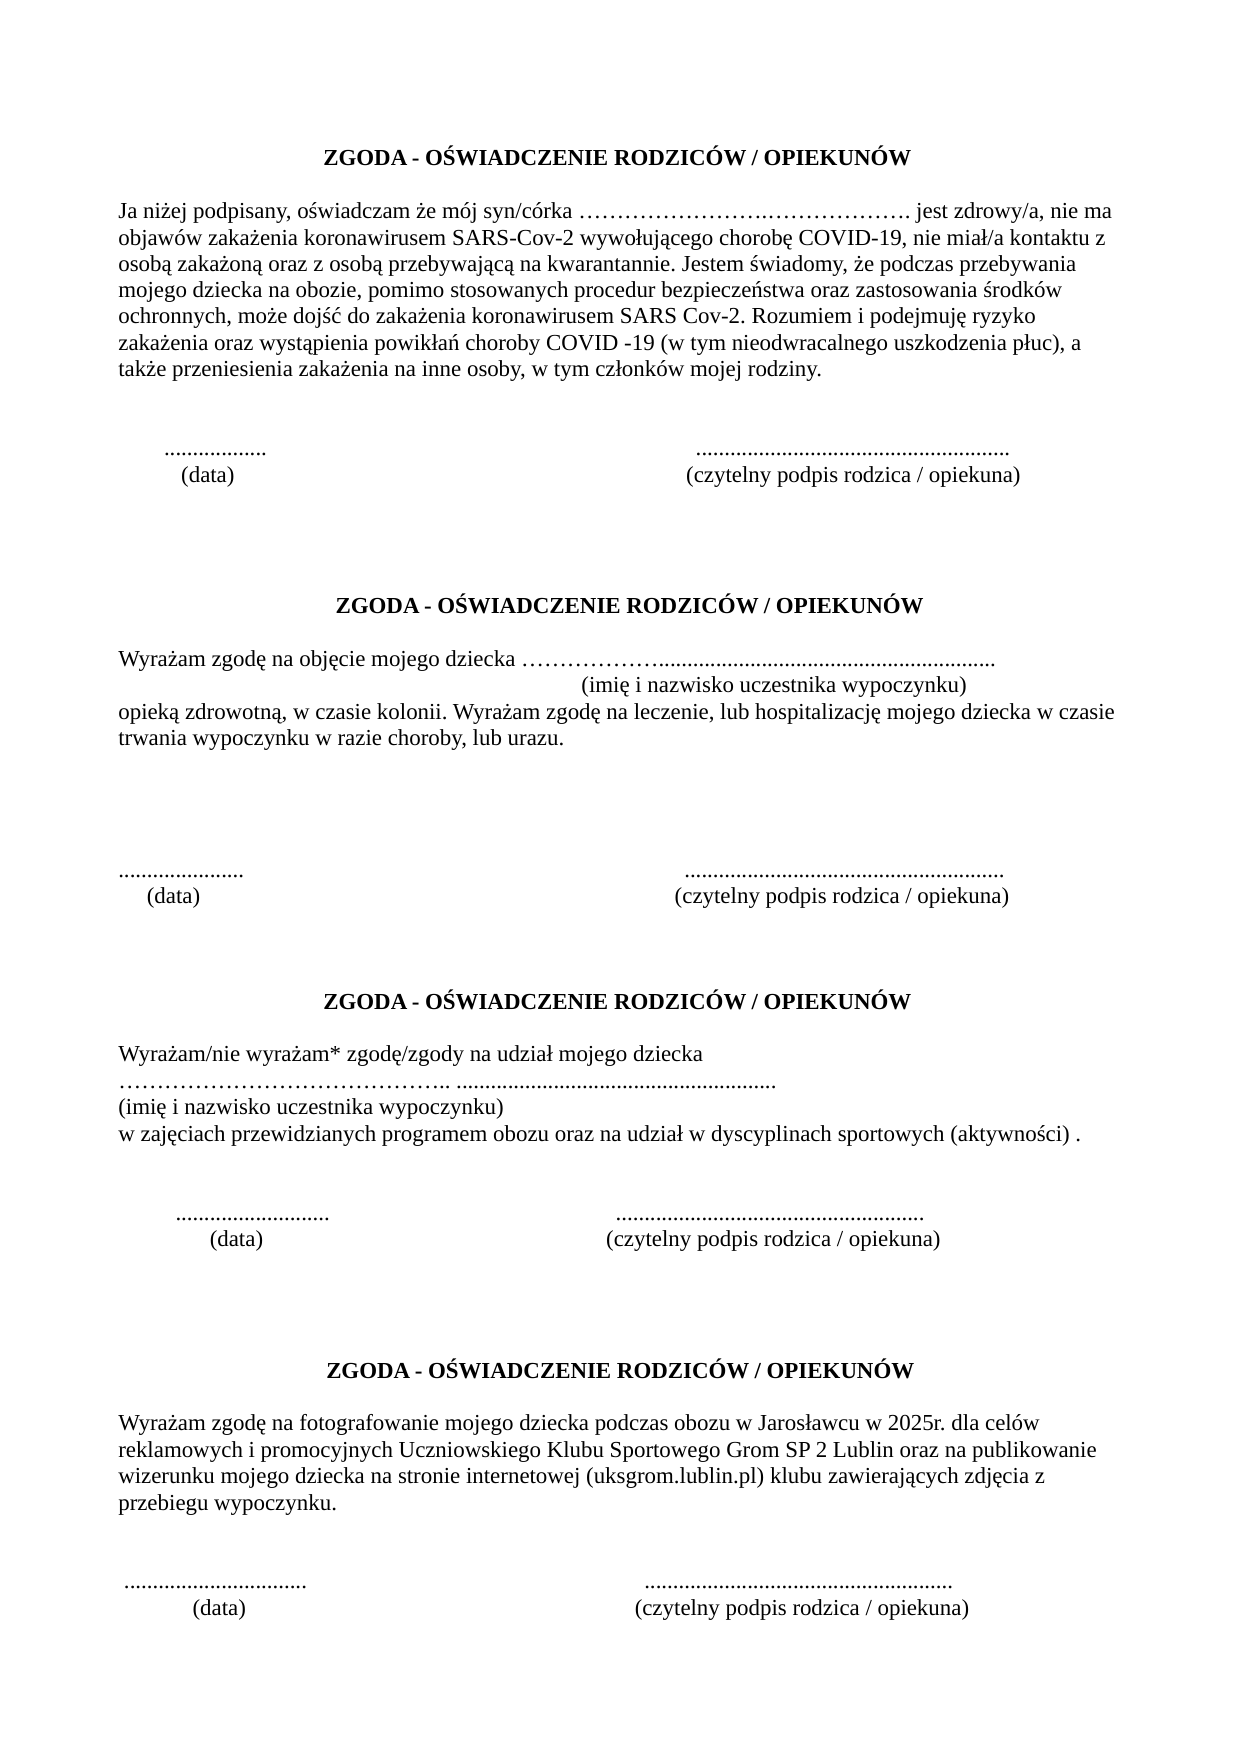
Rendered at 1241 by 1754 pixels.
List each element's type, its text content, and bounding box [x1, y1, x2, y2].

text ZGODA - OŚWIADCZENIE RODZICÓW / OPIEKUNÓW [118, 1357, 1122, 1383]
text (imię i nazwisko uczestnika wypoczynku) [118, 672, 1122, 698]
text ................................ ...................................................... [118, 1568, 1122, 1594]
text Ja niżej podpisany, oświadczam że mój syn/córka …………………….………………. jest zdrowy/a, nie ma objawów zakażenia koronawirusem SARS-Cov-2 wywołującego chorobę COVID-19, nie miał/a kontaktu z osobą zakażoną oraz z osobą przebywającą na kwarantannie. Jestem świadomy, że podczas przebywania mojego dziecka na obozie, pomimo stosowanych procedur bezpieczeństwa oraz zastosowania środków ochronnych, może dojść do zakażenia koronawirusem SARS Cov-2. Rozumiem i podejmuję ryzyko zakażenia oraz wystąpienia powikłań choroby COVID -19 (w tym nieodwracalnego uszkodzenia płuc), a także przeniesienia zakażenia na inne osoby, w tym członków mojej rodziny. [118, 197, 1122, 382]
text w zajęciach przewidzianych programem obozu oraz na udział w dyscyplinach sportowych (aktywności) . [118, 1119, 1122, 1146]
text ........................... ...................................................... [118, 1199, 1122, 1225]
text ...................... ........................................................ [118, 856, 1122, 882]
text (data) (czytelny podpis rodzica / opiekuna) [118, 461, 1122, 487]
text Wyrażam zgodę na fotografowanie mojego dziecka podczas obozu w Jarosławcu w 2025r. dla celów reklamowych i promocyjnych Uczniowskiego Klubu Sportowego Grom SP 2 Lublin oraz na publikowanie wizerunku mojego dziecka na stronie internetowej (uksgrom.lublin.pl) klubu zawierających zdjęcia z przebiegu wypoczynku. [118, 1409, 1122, 1515]
text opieką zdrowotną, w czasie kolonii. Wyrażam zgodę na leczenie, lub hospitalizację mojego dziecka w czasie trwania wypoczynku w razie choroby, lub urazu. [118, 698, 1122, 751]
text Wyrażam zgodę na objęcie mojego dziecka ………………........................................................... [118, 645, 1122, 672]
text ZGODA - OŚWIADCZENIE RODZICÓW / OPIEKUNÓW [118, 592, 1122, 619]
text (data) (czytelny podpis rodzica / opiekuna) [118, 1594, 1122, 1620]
text (imię i nazwisko uczestnika wypoczynku) [118, 1093, 1122, 1119]
text ZGODA - OŚWIADCZENIE RODZICÓW / OPIEKUNÓW [118, 144, 1122, 171]
text (data) (czytelny podpis rodzica / opiekuna) [118, 882, 1122, 909]
text .................. ....................................................... [118, 434, 1122, 461]
text …………………………………….. ........................................................ [118, 1067, 1122, 1093]
text ZGODA - OŚWIADCZENIE RODZICÓW / OPIEKUNÓW [118, 988, 1122, 1014]
text (data) (czytelny podpis rodzica / opiekuna) [118, 1225, 1122, 1251]
text Wyrażam/nie wyrażam* zgodę/zgody na udział mojego dziecka [118, 1041, 1122, 1067]
